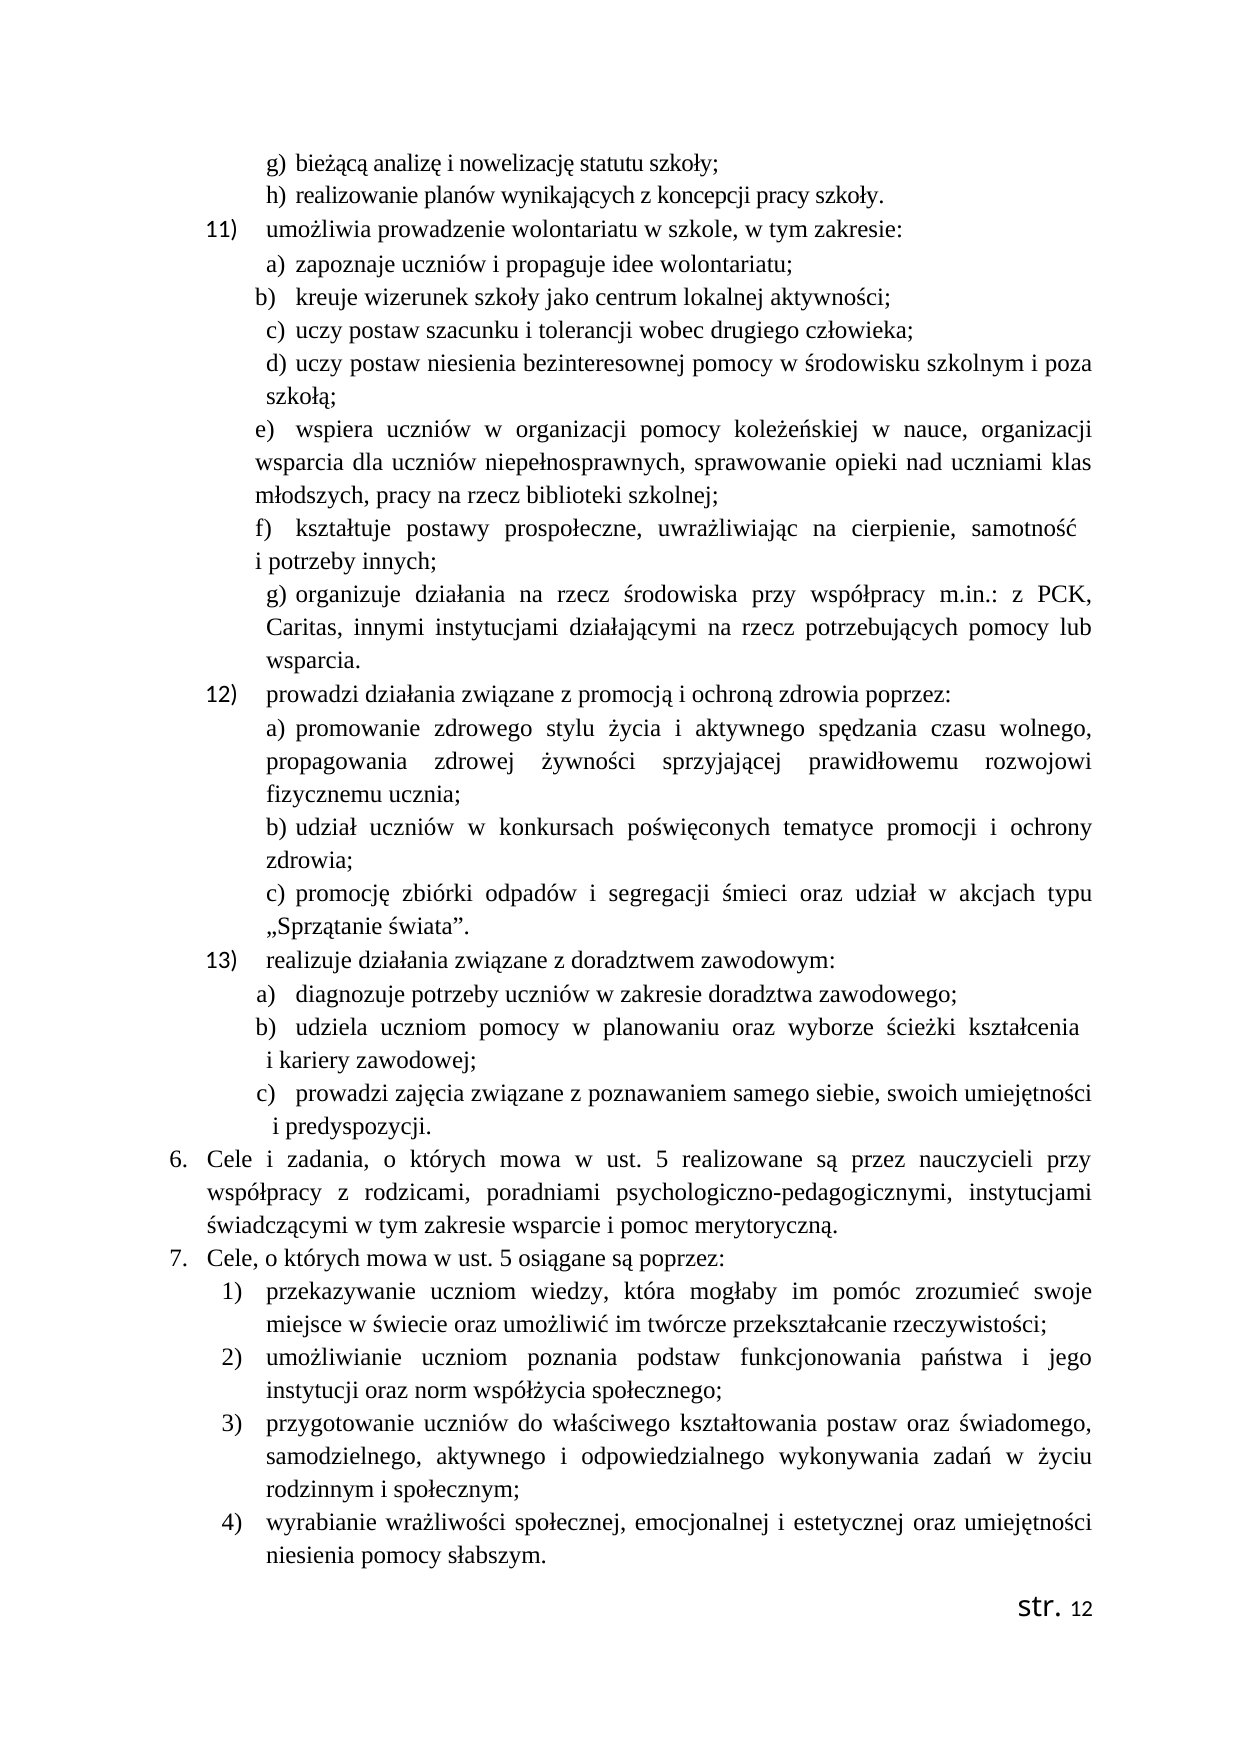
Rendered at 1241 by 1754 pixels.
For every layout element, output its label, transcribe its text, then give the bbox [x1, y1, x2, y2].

list prowadzi zajęcia związane z poznawaniem samego siebie, swoich umiejętności i predyspozycji. [266, 1078, 1093, 1140]
list realizuje działania związane z doradztwem zawodowym: [221, 944, 1093, 974]
list wyrabianie wrażliwości społecznej, emocjonalnej i estetycznej oraz umiejętności niesienia pomocy słabszym. [221, 1507, 1093, 1569]
list prowadzi działania związane z promocją i ochroną zdrowia poprzez: [221, 678, 1093, 708]
list wspiera uczniów w organizacji pomocy koleżeńskiej w nauce, organizacji wsparcia dla uczniów niepełnosprawnych, sprawowanie opieki nad uczniami klas młodszych, pracy na rzecz biblioteki szkolnej; [255, 414, 1093, 508]
list kreuje wizerunek szkoły jako centrum lokalnej aktywności; [255, 282, 1093, 310]
list udziela uczniom pomocy w planowaniu oraz wyborze ścieżki kształcenia i kariery zawodowej; [266, 1012, 1093, 1074]
list Cele, o których mowa w ust. 5 osiągane są poprzez: [169, 1243, 1093, 1272]
list bieżącą analizę i nowelizację statutu szkoły; [266, 148, 1093, 176]
list promowanie zdrowego stylu życia i aktywnego spędzania czasu wolnego, propagowania zdrowej żywności sprzyjającej prawidłowemu rozwojowi fizycznemu ucznia; [266, 713, 1093, 808]
list diagnozuje potrzeby uczniów w zakresie doradztwa zawodowego; [266, 979, 1093, 1008]
list zapoznaje uczniów i propaguje idee wolontariatu; [266, 249, 1093, 277]
list uczy postaw niesienia bezinteresownej pomocy w środowisku szkolnym i poza szkołą; [266, 348, 1093, 409]
list promocję zbiórki odpadów i segregacji śmieci oraz udział w akcjach typu „Sprzątanie świata”. [266, 878, 1093, 940]
list Cele i zadania, o których mowa w ust. 5 realizowane są przez nauczycieli przy współpracy z rodzicami, poradniami psychologiczno-pedagogicznymi, instytucjami świadczącymi w tym zakresie wsparcie i pomoc merytoryczną. [169, 1144, 1093, 1239]
list umożliwianie uczniom poznania podstaw funkcjonowania państwa i jego instytucji oraz norm współżycia społecznego; [221, 1342, 1093, 1404]
list uczy postaw szacunku i tolerancji wobec drugiego człowieka; [266, 315, 1093, 343]
list przygotowanie uczniów do właściwego kształtowania postaw oraz świadomego, samodzielnego, aktywnego i odpowiedzialnego wykonywania zadań w życiu rodzinnym i społecznym; [221, 1408, 1093, 1503]
list realizowanie planów wynikających z koncepcji pracy szkoły. [266, 181, 1093, 209]
list umożliwia prowadzenie wolontariatu w szkole, w tym zakresie: [221, 214, 1093, 244]
list udział uczniów w konkursach poświęconych tematyce promocji i ochrony zdrowia; [266, 812, 1093, 874]
list organizuje działania na rzecz środowiska przy współpracy m.in.: z PCK, Caritas, innymi instytucjami działającymi na rzecz potrzebujących pomocy lub wsparcia. [266, 579, 1093, 674]
list kształtuje postawy prospołeczne, uwrażliwiając na cierpienie, samotność i potrzeby innych; [255, 513, 1093, 574]
list przekazywanie uczniom wiedzy, która mogłaby im pomóc zrozumieć swoje miejsce w świecie oraz umożliwić im twórcze przekształcanie rzeczywistości; [221, 1276, 1093, 1338]
